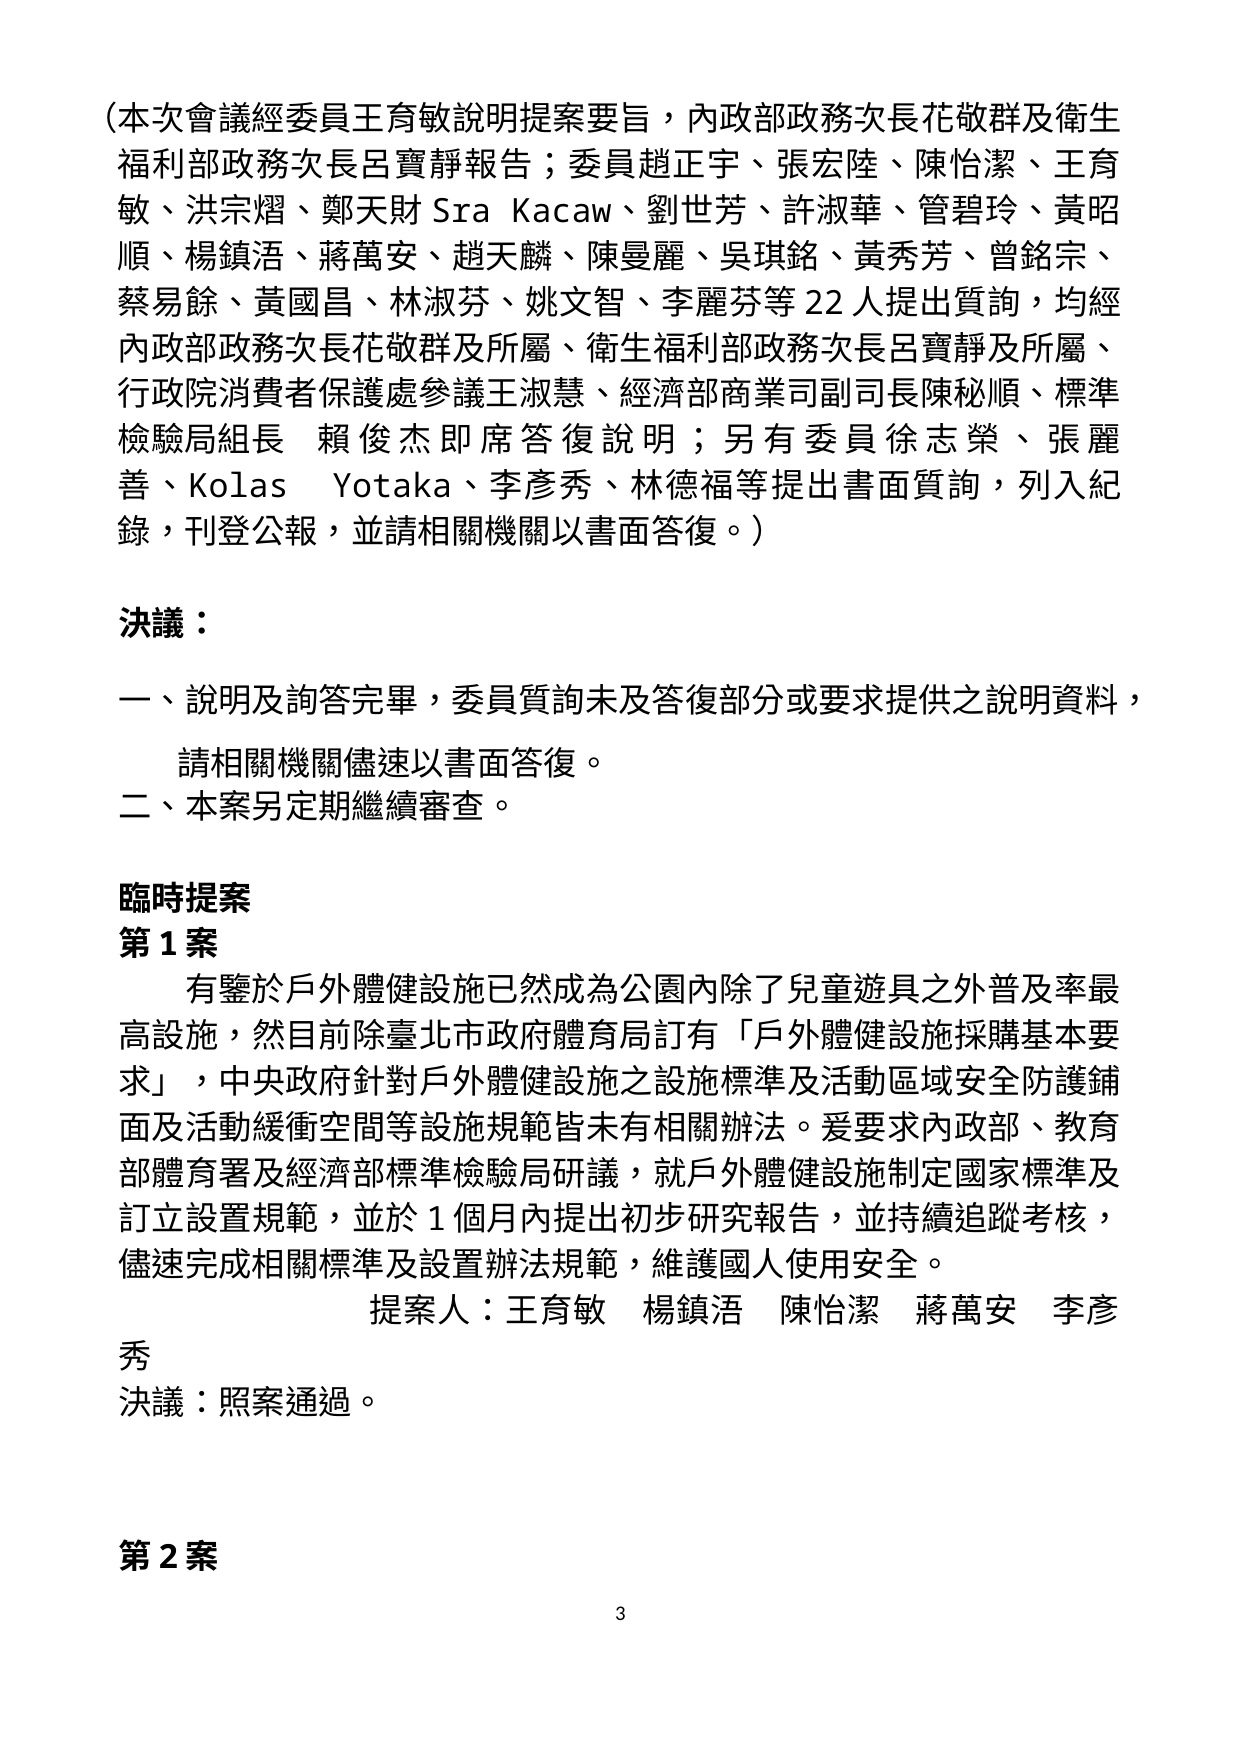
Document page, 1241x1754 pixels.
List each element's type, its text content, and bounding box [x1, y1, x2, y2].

text （本次會議經委員王育敏說明提案要旨，內政部政務次長花敬群及衛生福利部政務次長呂寶靜報告；委員趙正宇、張宏陸、陳怡潔、王育敏、洪宗熠、鄭天財Sra Kacaw、劉世芳、許淑華、管碧玲、黃昭順、楊鎮浯、蔣萬安、趙天麟、陳曼麗、吳琪銘、黃秀芳、曾銘宗、蔡易餘、黃國昌、林淑芬、姚文智、李麗芬等22人提出質詢，均經內政部政務次長花敬群及所屬、衛生福利部政務次長呂寶靜及所屬、行政院消費者保護處參議王淑慧、經濟部商業司副司長陳秘順、標準檢驗局組長 賴俊杰即席答復說明；另有委員徐志榮、張麗善、Kolas Yotaka、李彥秀、林德福等提出書面質詢，列入紀錄，刊登公報，並請相關機關以書面答復。） [84, 94, 1122, 552]
text 決議： [118, 598, 1122, 644]
text 提案人：王育敏 楊鎮浯 陳怡潔 蔣萬安 李彥秀 [118, 1286, 1122, 1377]
text 一、說明及詢答完畢，委員質詢未及答復部分或要求提供之說明資料，請相關機關儘速以書面答復。 [118, 657, 1122, 782]
text 決議：照案通過。 [118, 1377, 1122, 1423]
text 有鑒於戶外體健設施已然成為公園內除了兒童遊具之外普及率最高設施，然目前除臺北市政府體育局訂有「戶外體健設施採購基本要求」，中央政府針對戶外體健設施之設施標準及活動區域安全防護鋪面及活動緩衝空間等設施規範皆未有相關辦法。爰要求內政部、教育部體育署及經濟部標準檢驗局研議，就戶外體健設施制定國家標準及訂立設置規範，並於1個月內提出初步研究報告，並持續追蹤考核，儘速完成相關標準及設置辦法規範，維護國人使用安全。 [118, 965, 1122, 1286]
text 臨時提案 [118, 873, 1122, 919]
text 第1案 [118, 919, 1122, 965]
text 第2案 [118, 1532, 1122, 1577]
text 二、本案另定期繼續審查。 [118, 782, 1122, 827]
